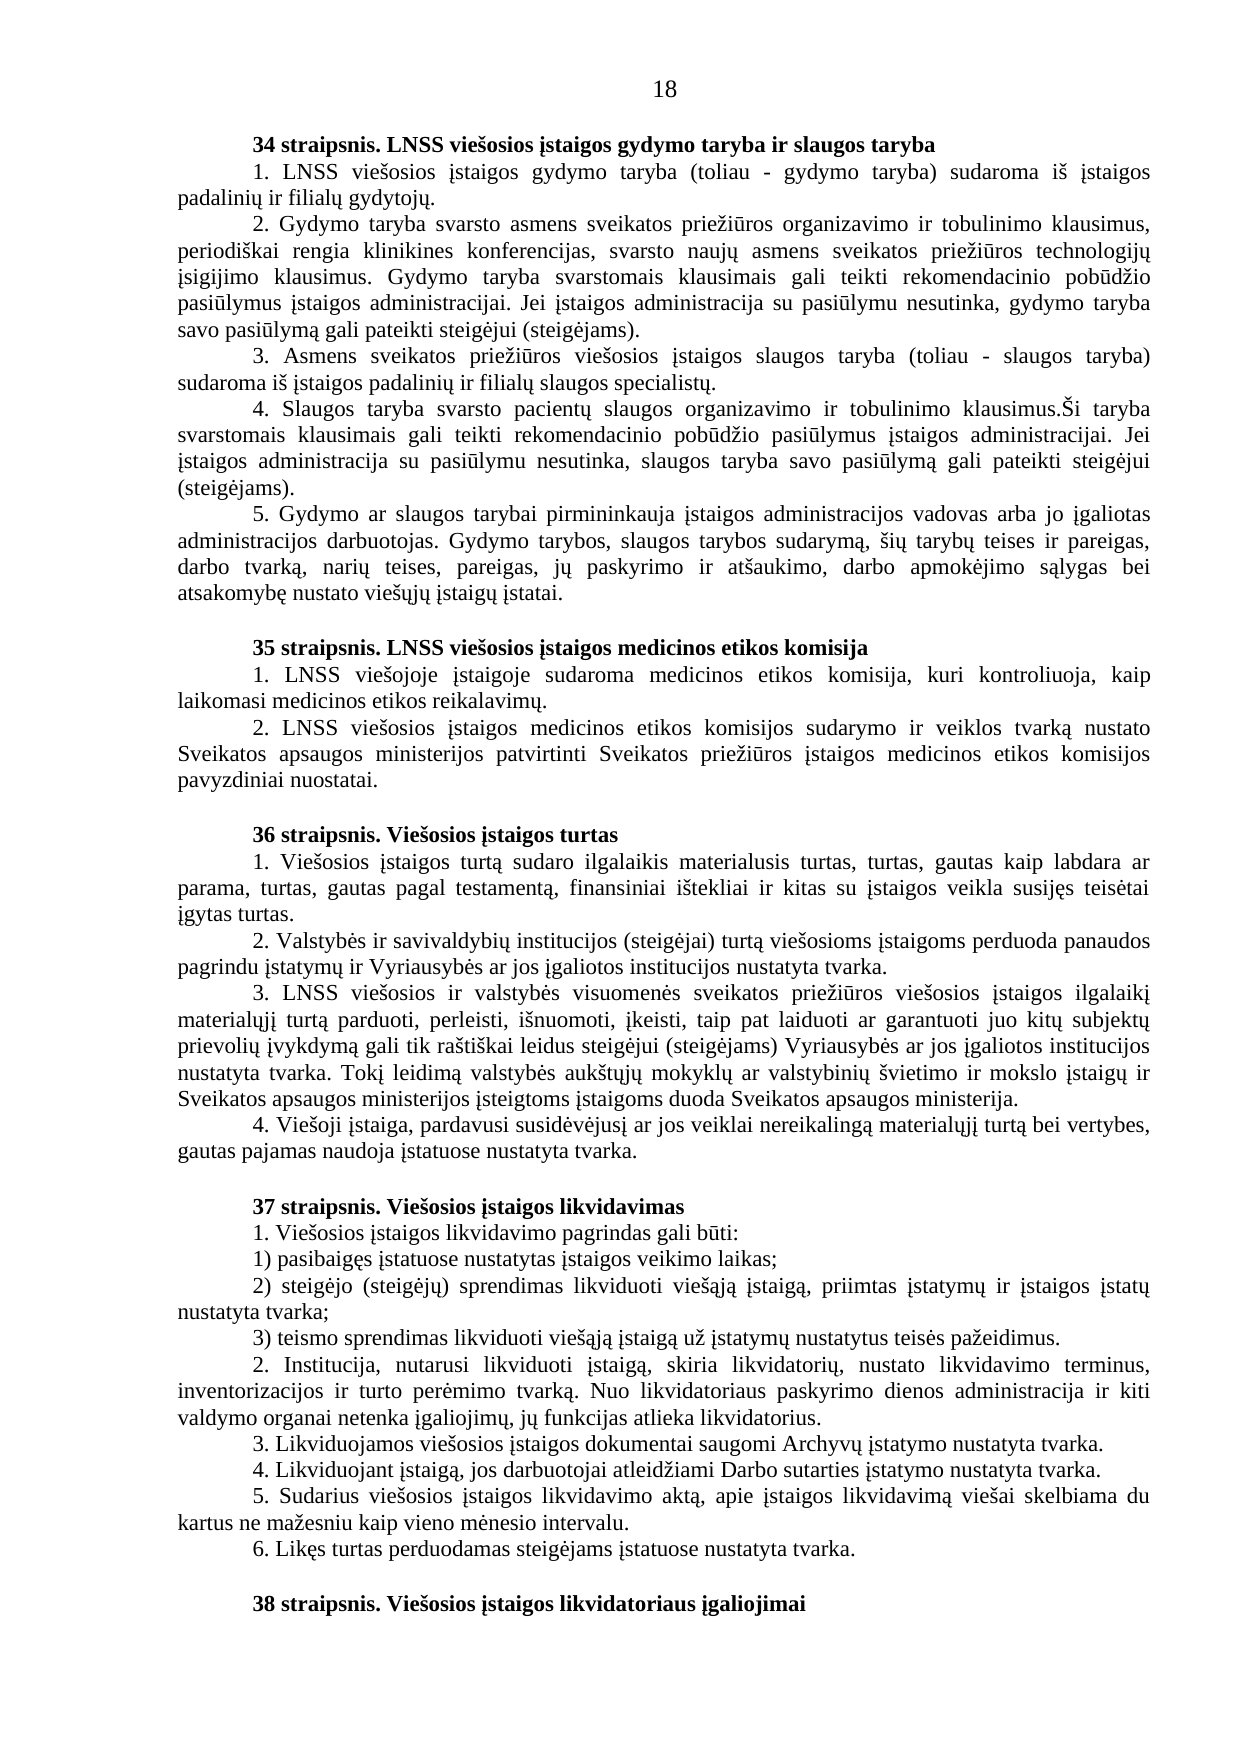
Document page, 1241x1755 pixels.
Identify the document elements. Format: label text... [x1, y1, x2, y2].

text 2. LNSS viešosios įstaigos medicinos etikos komisijos sudarymo ir veiklos tvarką nustato Sveikatos apsaugos ministerijos patvirtinti Sveikatos priežiūros įstaigos medicinos etikos komisijos pavyzdiniai nuostatai. [177, 713, 1152, 793]
text 1. Viešosios įstaigos turtą sudaro ilgalaikis materialusis turtas, turtas, gautas kaip labdara ar parama, turtas, gautas pagal testamentą, finansiniai ištekliai ir kitas su įstaigos veikla susijęs teisėtai įgytas turtas. [177, 848, 1152, 927]
text 3. Asmens sveikatos priežiūros viešosios įstaigos slaugos taryba (toliau - slaugos taryba) sudaroma iš įstaigos padalinių ir filialų slaugos specialistų. [177, 342, 1152, 395]
text 4. Likviduojant įstaigą, jos darbuotojai atleidžiami Darbo sutarties įstatymo nustatyta tvarka. [177, 1456, 1152, 1483]
text 37 straipsnis. Viešosios įstaigos likvidavimas [177, 1193, 1152, 1219]
text 3. Likviduojamos viešosios įstaigos dokumentai saugomi Archyvų įstatymo nustatyta tvarka. [177, 1430, 1152, 1456]
text 1. LNSS viešojoje įstaigoje sudaroma medicinos etikos komisija, kuri kontroliuoja, kaip laikomasi medicinos etikos reikalavimų. [177, 661, 1152, 713]
text 36 straipsnis. Viešosios įstaigos turtas [177, 821, 1152, 848]
text 2. Gydymo taryba svarsto asmens sveikatos priežiūros organizavimo ir tobulinimo klausimus, periodiškai rengia klinikines konferencijas, svarsto naujų asmens sveikatos priežiūros technologijų įsigijimo klausimus. Gydymo taryba svarstomais klausimais gali teikti rekomendacinio pobūdžio pasiūlymus įstaigos administracijai. Jei įstaigos administracija su pasiūlymu nesutinka, gydymo taryba savo pasiūlymą gali pateikti steigėjui (steigėjams). [177, 210, 1152, 342]
text 5. Gydymo ar slaugos tarybai pirmininkauja įstaigos administracijos vadovas arba jo įgaliotas administracijos darbuotojas. Gydymo tarybos, slaugos tarybos sudarymą, šių tarybų teises ir pareigas, darbo tvarką, narių teises, pareigas, jų paskyrimo ir atšaukimo, darbo apmokėjimo sąlygas bei atsakomybę nustato viešųjų įstaigų įstatai. [177, 500, 1152, 606]
text 1. Viešosios įstaigos likvidavimo pagrindas gali būti: [177, 1219, 1152, 1245]
text 4. Viešoji įstaiga, pardavusi susidėvėjusį ar jos veiklai nereikalingą materialųjį turtą bei vertybes, gautas pajamas naudoja įstatuose nustatyta tvarka. [177, 1111, 1152, 1164]
text 1) pasibaigęs įstatuose nustatytas įstaigos veikimo laikas; [177, 1245, 1152, 1272]
text 34 straipsnis. LNSS viešosios įstaigos gydymo taryba ir slaugos taryba [177, 131, 1152, 158]
text 1. LNSS viešosios įstaigos gydymo taryba (toliau - gydymo taryba) sudaroma iš įstaigos padalinių ir filialų gydytojų. [177, 158, 1152, 210]
text 5. Sudarius viešosios įstaigos likvidavimo aktą, apie įstaigos likvidavimą viešai skelbiama du kartus ne mažesniu kaip vieno mėnesio intervalu. [177, 1483, 1152, 1535]
text 2) steigėjo (steigėjų) sprendimas likviduoti viešąją įstaigą, priimtas įstatymų ir įstaigos įstatų nustatyta tvarka; [177, 1272, 1152, 1324]
text 2. Institucija, nutarusi likviduoti įstaigą, skiria likvidatorių, nustato likvidavimo terminus, inventorizacijos ir turto perėmimo tvarką. Nuo likvidatoriaus paskyrimo dienos administracija ir kiti valdymo organai netenka įgaliojimų, jų funkcijas atlieka likvidatorius. [177, 1351, 1152, 1430]
text 38 straipsnis. Viešosios įstaigos likvidatoriaus įgaliojimai [177, 1590, 1152, 1617]
text 6. Likęs turtas perduodamas steigėjams įstatuose nustatyta tvarka. [177, 1535, 1152, 1562]
text 35 straipsnis. LNSS viešosios įstaigos medicinos etikos komisija [177, 634, 1152, 661]
text 3. LNSS viešosios ir valstybės visuomenės sveikatos priežiūros viešosios įstaigos ilgalaikį materialųjį turtą parduoti, perleisti, išnuomoti, įkeisti, taip pat laiduoti ar garantuoti juo kitų subjektų prievolių įvykdymą gali tik raštiškai leidus steigėjui (steigėjams) Vyriausybės ar jos įgaliotos institucijos nustatyta tvarka. Tokį leidimą valstybės aukštųjų mokyklų ar valstybinių švietimo ir mokslo įstaigų ir Sveikatos apsaugos ministerijos įsteigtoms įstaigoms duoda Sveikatos apsaugos ministerija. [177, 979, 1152, 1111]
text 4. Slaugos taryba svarsto pacientų slaugos organizavimo ir tobulinimo klausimus.Ši taryba svarstomais klausimais gali teikti rekomendacinio pobūdžio pasiūlymus įstaigos administracijai. Jei įstaigos administracija su pasiūlymu nesutinka, slaugos taryba savo pasiūlymą gali pateikti steigėjui (steigėjams). [177, 395, 1152, 500]
text 3) teismo sprendimas likviduoti viešąją įstaigą už įstatymų nustatytus teisės pažeidimus. [177, 1324, 1152, 1351]
text 2. Valstybės ir savivaldybių institucijos (steigėjai) turtą viešosioms įstaigoms perduoda panaudos pagrindu įstatymų ir Vyriausybės ar jos įgaliotos institucijos nustatyta tvarka. [177, 927, 1152, 979]
